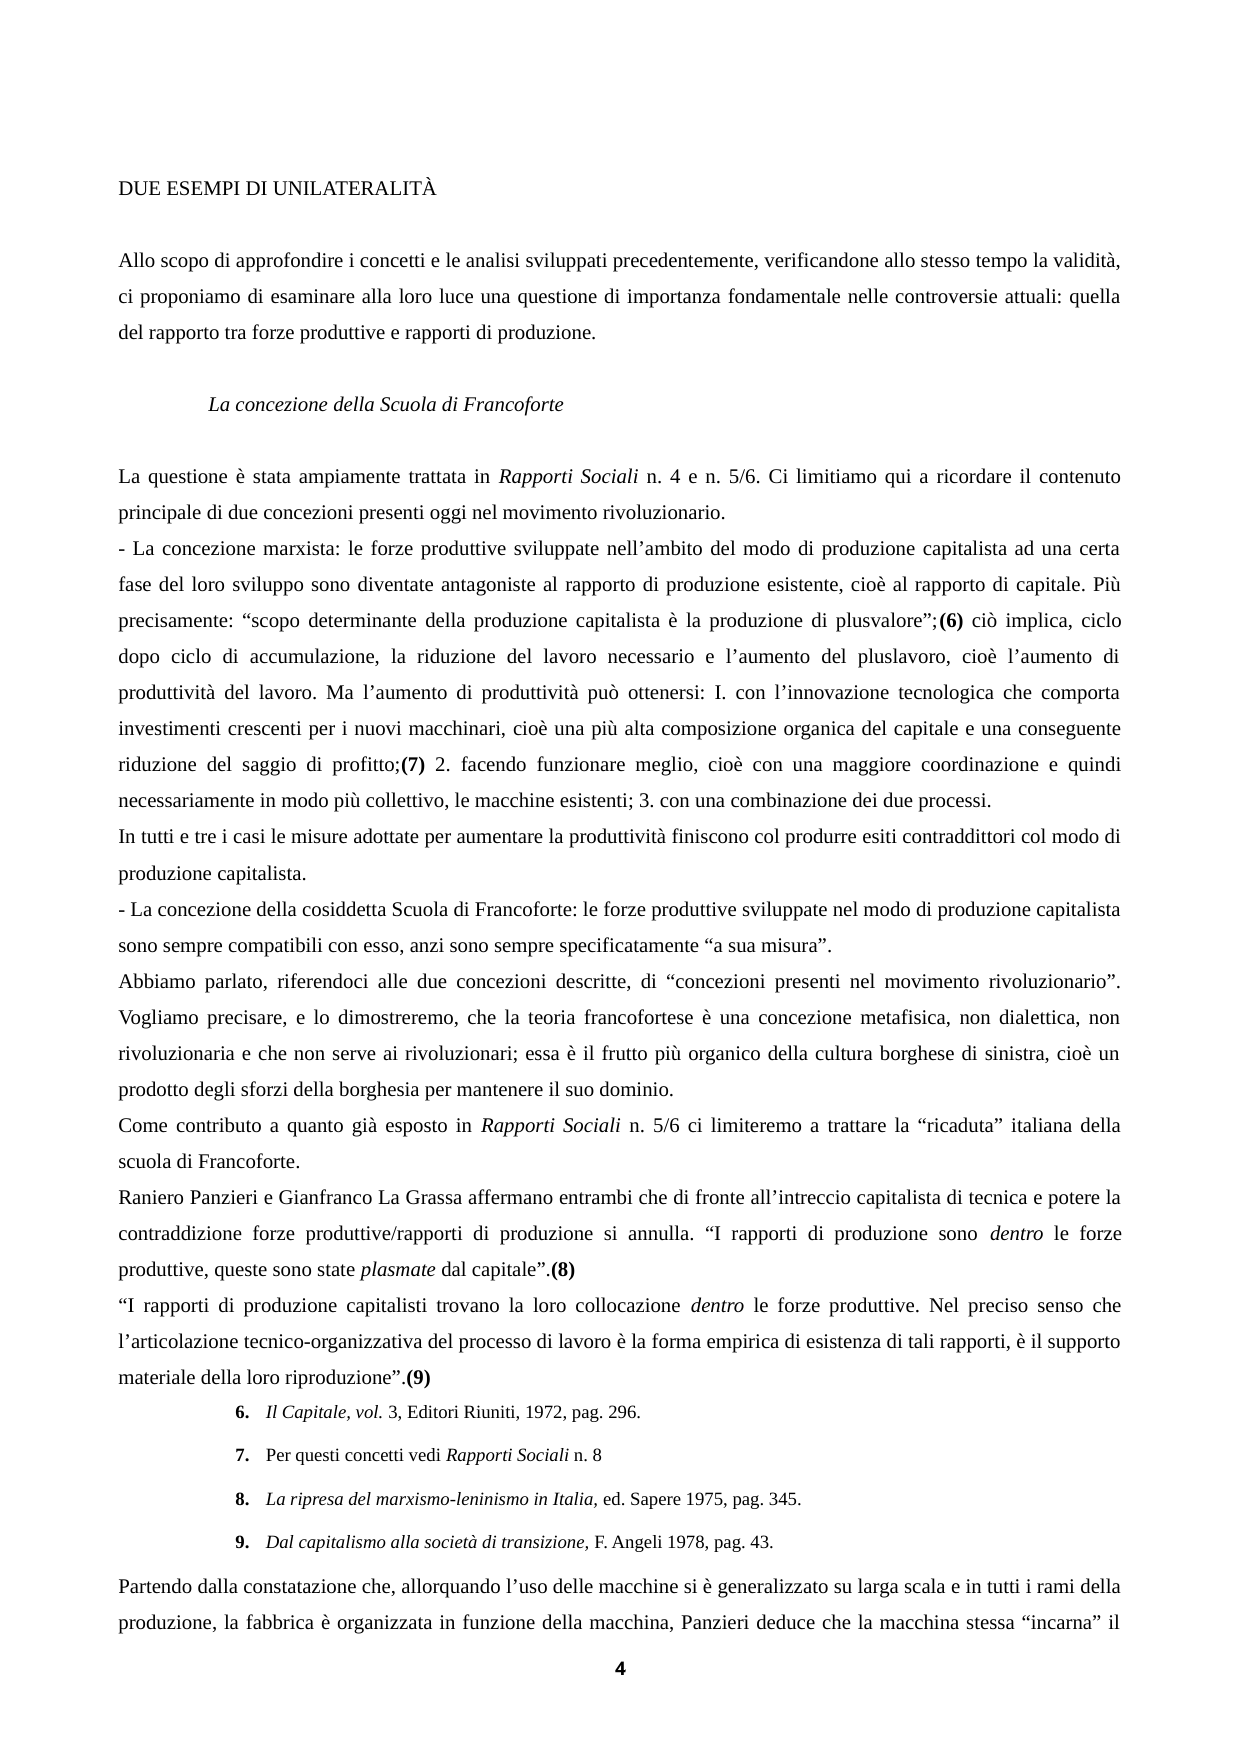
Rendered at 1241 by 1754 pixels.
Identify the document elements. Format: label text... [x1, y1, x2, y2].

text 6. Il Capitale, vol. 3, Editori Riuniti, 1972, pag. 296. [235, 1401, 1122, 1423]
text - La concezione della cosiddetta Scuola di Francoforte: le forze produttive sviluppate nel modo di produzione capitalista sono sempre compatibili con esso, anzi sono sempre specificatamente “a sua misura”. [118, 897, 1122, 957]
text 8. La ripresa del marxismo-leninismo in Italia, ed. Sapere 1975, pag. 345. [235, 1487, 1122, 1509]
text Come contributo a quanto già esposto in Rapporti Sociali n. 5/6 ci limiteremo a trattare la “ricaduta” italiana della scuola di Francoforte. [118, 1113, 1122, 1173]
text La questione è stata ampiamente trattata in Rapporti Sociali n. 4 e n. 5/6. Ci limitiamo qui a ricordare il contenuto principale di due concezioni presenti oggi nel movimento rivoluzionario. [118, 464, 1122, 524]
text Abbiamo parlato, riferendoci alle due concezioni descritte, di “concezioni presenti nel movimento rivoluzionario”. Vogliamo precisare, e lo dimostreremo, che la teoria francofortese è una concezione metafisica, non dialettica, non rivoluzionaria e che non serve ai rivoluzionari; essa è il frutto più organico della cultura borghese di sinistra, cioè un prodotto degli sforzi della borghesia per mantenere il suo dominio. [118, 969, 1122, 1101]
text “I rapporti di produzione capitalisti trovano la loro collocazione dentro le forze produttive. Nel preciso senso che l’articolazione tecnico-organizzativa del processo di lavoro è la forma empirica di esistenza di tali rapporti, è il supporto materiale della loro riproduzione”.(9) [118, 1293, 1122, 1389]
text Allo scopo di approfondire i concetti e le analisi sviluppati precedentemente, verificandone allo stesso tempo la validità, ci proponiamo di esaminare alla loro luce una questione di importanza fondamentale nelle controversie attuali: quella del rapporto tra forze produttive e rapporti di produzione. [118, 248, 1122, 344]
text La concezione della Scuola di Francoforte [208, 392, 1122, 416]
text In tutti e tre i casi le misure adottate per aumentare la produttività finiscono col produrre esiti contraddittori col modo di produzione capitalista. [118, 824, 1122, 884]
text 7. Per questi concetti vedi Rapporti Sociali n. 8 [235, 1444, 1122, 1466]
text 9. Dal capitalismo alla società di transizione, F. Angeli 1978, pag. 43. [235, 1531, 1122, 1552]
text Partendo dalla constatazione che, allorquando l’uso delle macchine si è generalizzato su larga scala e in tutti i rami della produzione, la fabbrica è organizzata in funzione della macchina, Panzieri deduce che la macchina stessa “incarna” il [118, 1574, 1122, 1634]
text Raniero Panzieri e Gianfranco La Grassa affermano entrambi che di fronte all’intreccio capitalista di tecnica e potere la contraddizione forze produttive/rapporti di produzione si annulla. “I rapporti di produzione sono dentro le forze produttive, queste sono state plasmate dal capitale”.(8) [118, 1185, 1122, 1281]
text DUE ESEMPI DI UNILATERALITÀ [118, 176, 1122, 200]
text - La concezione marxista: le forze produttive sviluppate nell’ambito del modo di produzione capitalista ad una certa fase del loro sviluppo sono diventate antagoniste al rapporto di produzione esistente, cioè al rapporto di capitale. Più precisamente: “scopo determinante della produzione capitalista è la produzione di plusvalore”;(6) ciò implica, ciclo dopo ciclo di accumulazione, la riduzione del lavoro necessario e l’aumento del pluslavoro, cioè l’aumento di produttività del lavoro. Ma l’aumento di produttività può ottenersi: I. con l’innovazione tecnologica che comporta investimenti crescenti per i nuovi macchinari, cioè una più alta composizione organica del capitale e una conseguente riduzione del saggio di profitto;(7) 2. facendo funzionare meglio, cioè con una maggiore coordinazione e quindi necessariamente in modo più collettivo, le macchine esistenti; 3. con una combinazione dei due processi. [118, 536, 1122, 812]
